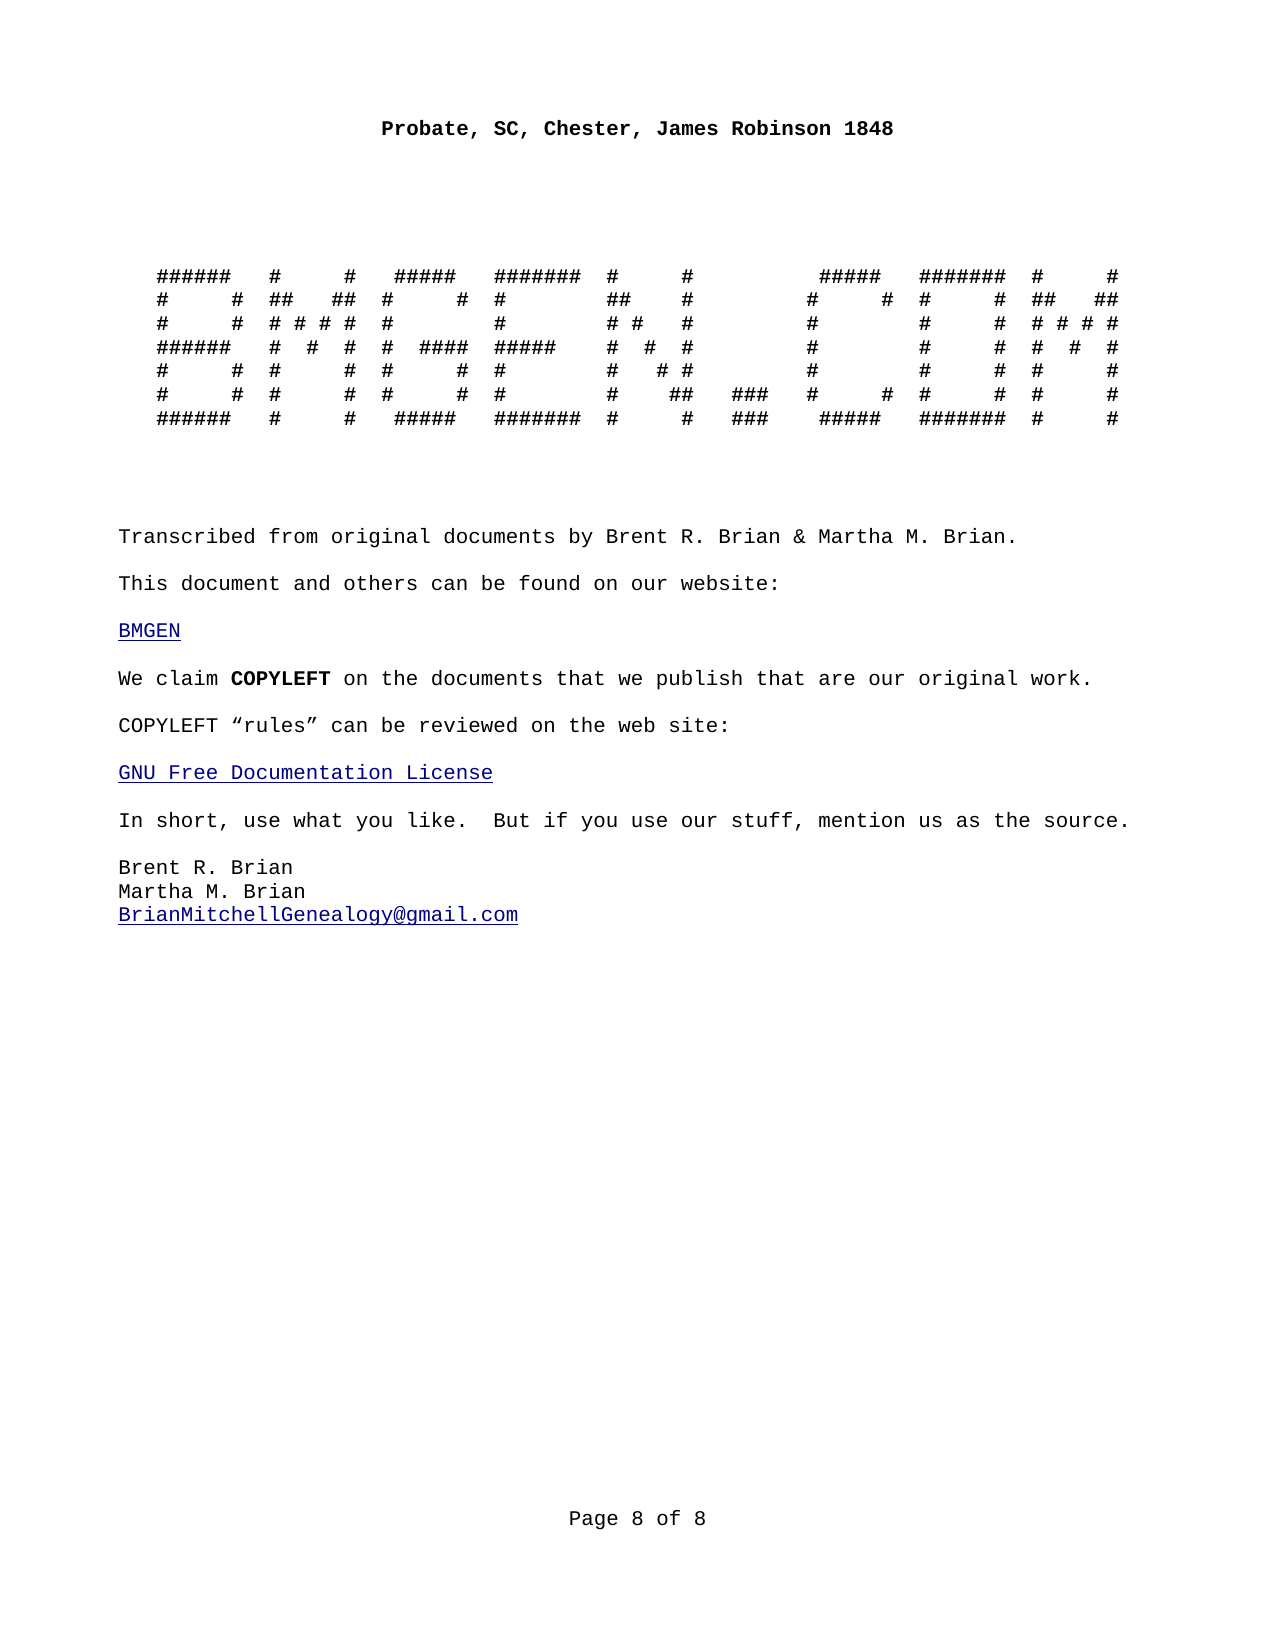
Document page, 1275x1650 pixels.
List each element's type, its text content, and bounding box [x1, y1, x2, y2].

text COPYLEFT “rules” can be reviewed on the web site: [118, 715, 1157, 739]
text # # # # # # # # ## ### # # # # # # [118, 384, 1157, 408]
text This document and others can be found on our website: [118, 573, 1157, 597]
text ###### # # ##### ####### # # ### ##### ####### # # [118, 408, 1157, 431]
text Transcribed from original documents by Brent R. Brian & Martha M. Brian. [118, 526, 1157, 549]
text Brent R. Brian [118, 857, 1157, 881]
text # # # # # # # # # # # # # # # [118, 360, 1157, 384]
text In short, use what you like. But if you use our stuff, mention us as the source. [118, 810, 1157, 833]
text # # ## ## # # # ## # # # # # ## ## [118, 289, 1157, 313]
text Martha M. Brian [118, 881, 1157, 904]
text GNU Free Documentation License [118, 762, 1157, 786]
text BrianMitchellGenealogy@gmail.com [118, 904, 1157, 928]
text # # # # # # # # # # # # # # # # # # [118, 313, 1157, 337]
text ###### # # # # #### ##### # # # # # # # # # [118, 337, 1157, 360]
text BMGEN [118, 621, 1157, 644]
text We claim COPYLEFT on the documents that we publish that are our original work. [118, 668, 1157, 691]
text ###### # # ##### ####### # # ##### ####### # # [118, 266, 1157, 289]
